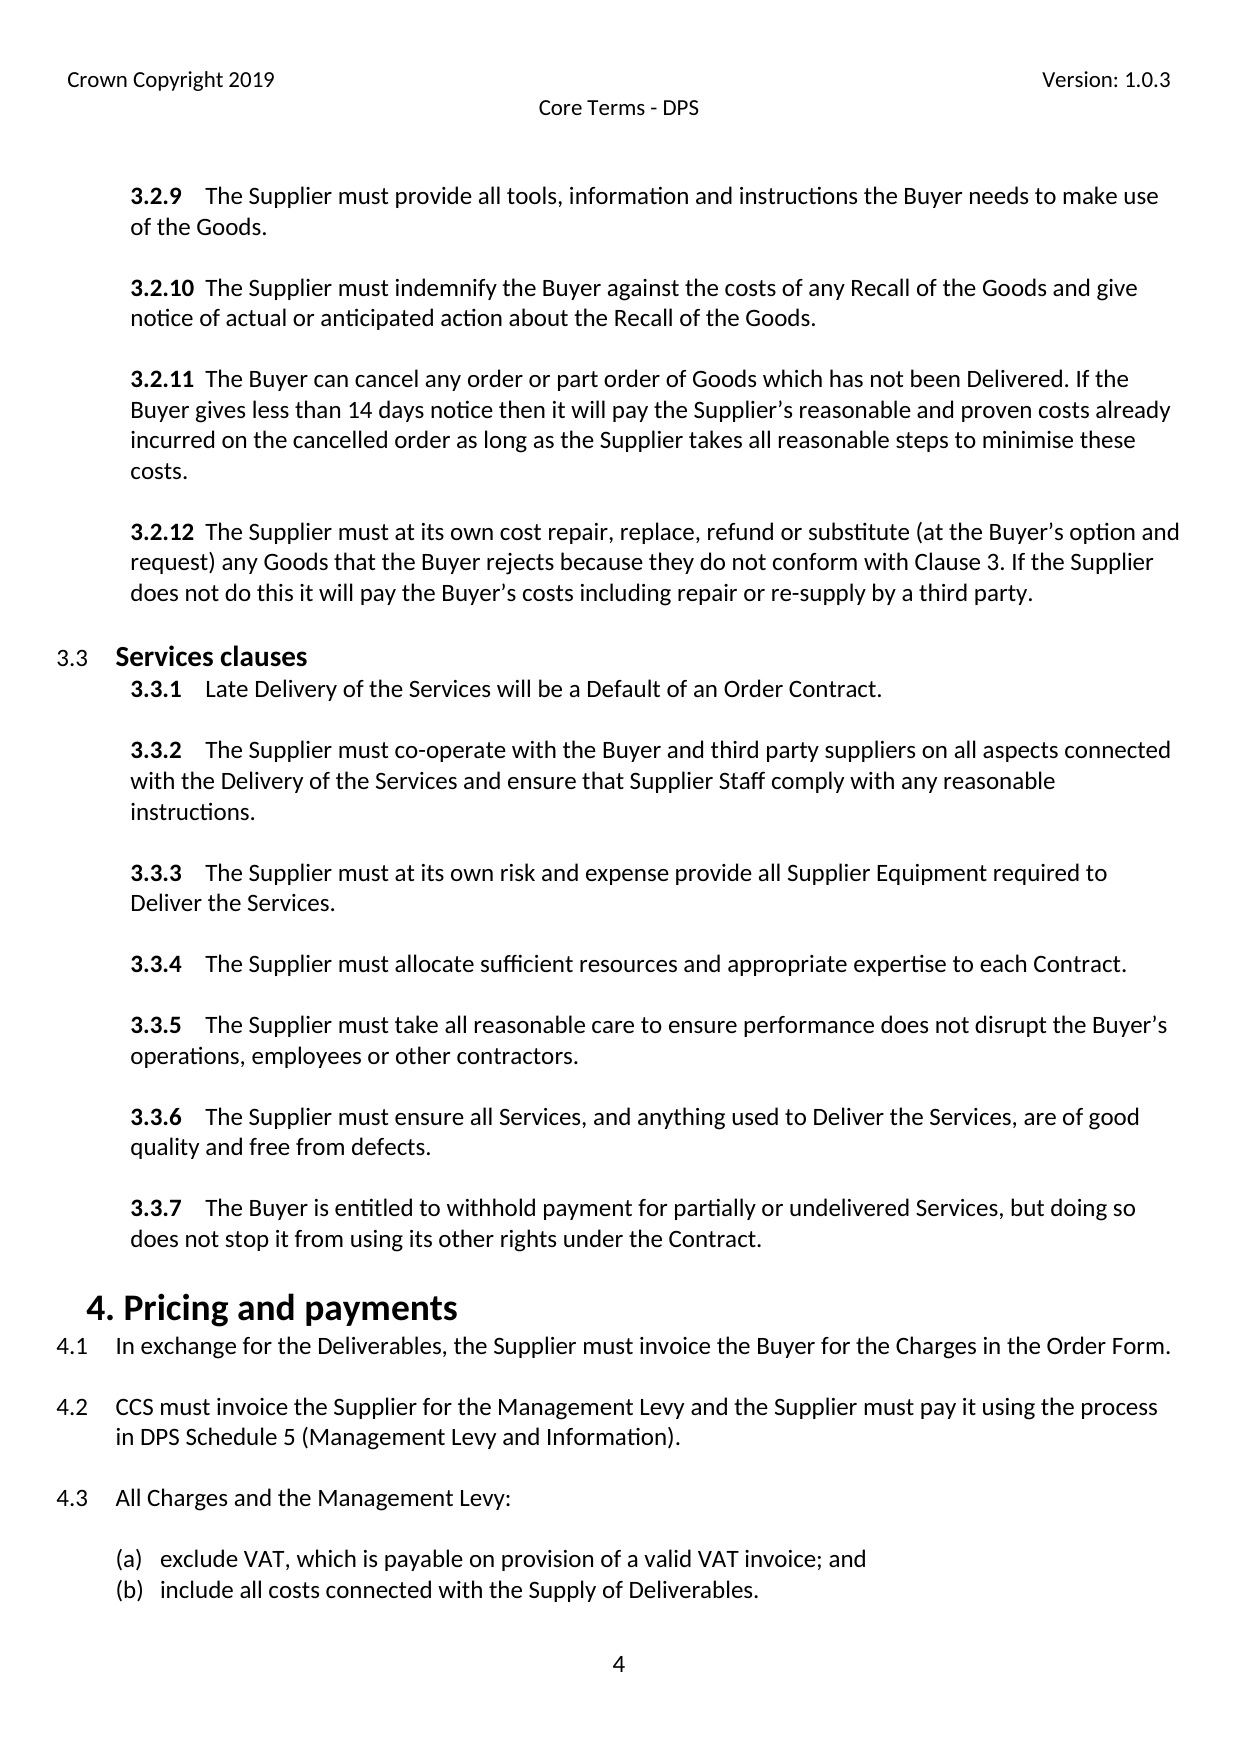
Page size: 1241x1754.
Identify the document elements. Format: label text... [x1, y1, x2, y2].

list The Supplier must allocate sufficient resources and appropriate expertise to each Contract. [130, 948, 1181, 1009]
list [130, 149, 1181, 180]
list The Buyer can cancel any order or part order of Goods which has not been Delivered. If the Buyer gives less than 14 days notice then it will pay the Supplier’s reasonable and proven costs already incurred on the cancelled order as long as the Supplier takes all reasonable steps to minimise these costs. [130, 363, 1181, 516]
list The Supplier must indemnify the Buyer against the costs of any Recall of the Goods and give notice of actual or anticipated action about the Recall of the Goods. [130, 272, 1181, 363]
list The Supplier must at its own risk and expense provide all Supplier Equipment required to Deliver the Services. [130, 857, 1181, 948]
list All Charges and the Management Levy: [56, 1482, 1181, 1543]
list The Supplier must ensure all Services, and anything used to Deliver the Services, are of good quality and free from defects. [130, 1101, 1181, 1192]
list The Supplier must provide all tools, information and instructions the Buyer needs to make use of the Goods. [130, 180, 1181, 272]
list The Supplier must co-operate with the Buyer and third party suppliers on all aspects connected with the Delivery of the Services and ensure that Supplier Staff comply with any reasonable instructions. [130, 734, 1181, 857]
list The Buyer is entitled to withhold payment for partially or undelivered Services, but doing so does not stop it from using its other rights under the Contract. [130, 1192, 1181, 1284]
list The Supplier must at its own cost repair, replace, refund or substitute (at the Buyer’s option and request) any Goods that the Buyer rejects because they do not conform with Clause 3. If the Supplier does not do this it will pay the Buyer’s costs including repair or re-supply by a third party. [130, 516, 1181, 638]
list In exchange for the Deliverables, the Supplier must invoice the Buyer for the Charges in the Order Form. [56, 1330, 1181, 1391]
list Services clauses [56, 638, 1181, 673]
list exclude VAT, which is payable on provision of a valid VAT invoice; and [115, 1543, 1181, 1574]
list CCS must invoice the Supplier for the Management Levy and the Supplier must pay it using the process in DPS Schedule 5 (Management Levy and Information). [56, 1391, 1181, 1482]
list Late Delivery of the Services will be a Default of an Order Contract. [130, 673, 1181, 734]
subtitle Pricing and payments [86, 1284, 1181, 1330]
list include all costs connected with the Supply of Deliverables. [115, 1574, 1181, 1604]
list The Supplier must take all reasonable care to ensure performance does not disrupt the Buyer’s operations, employees or other contractors. [130, 1009, 1181, 1101]
